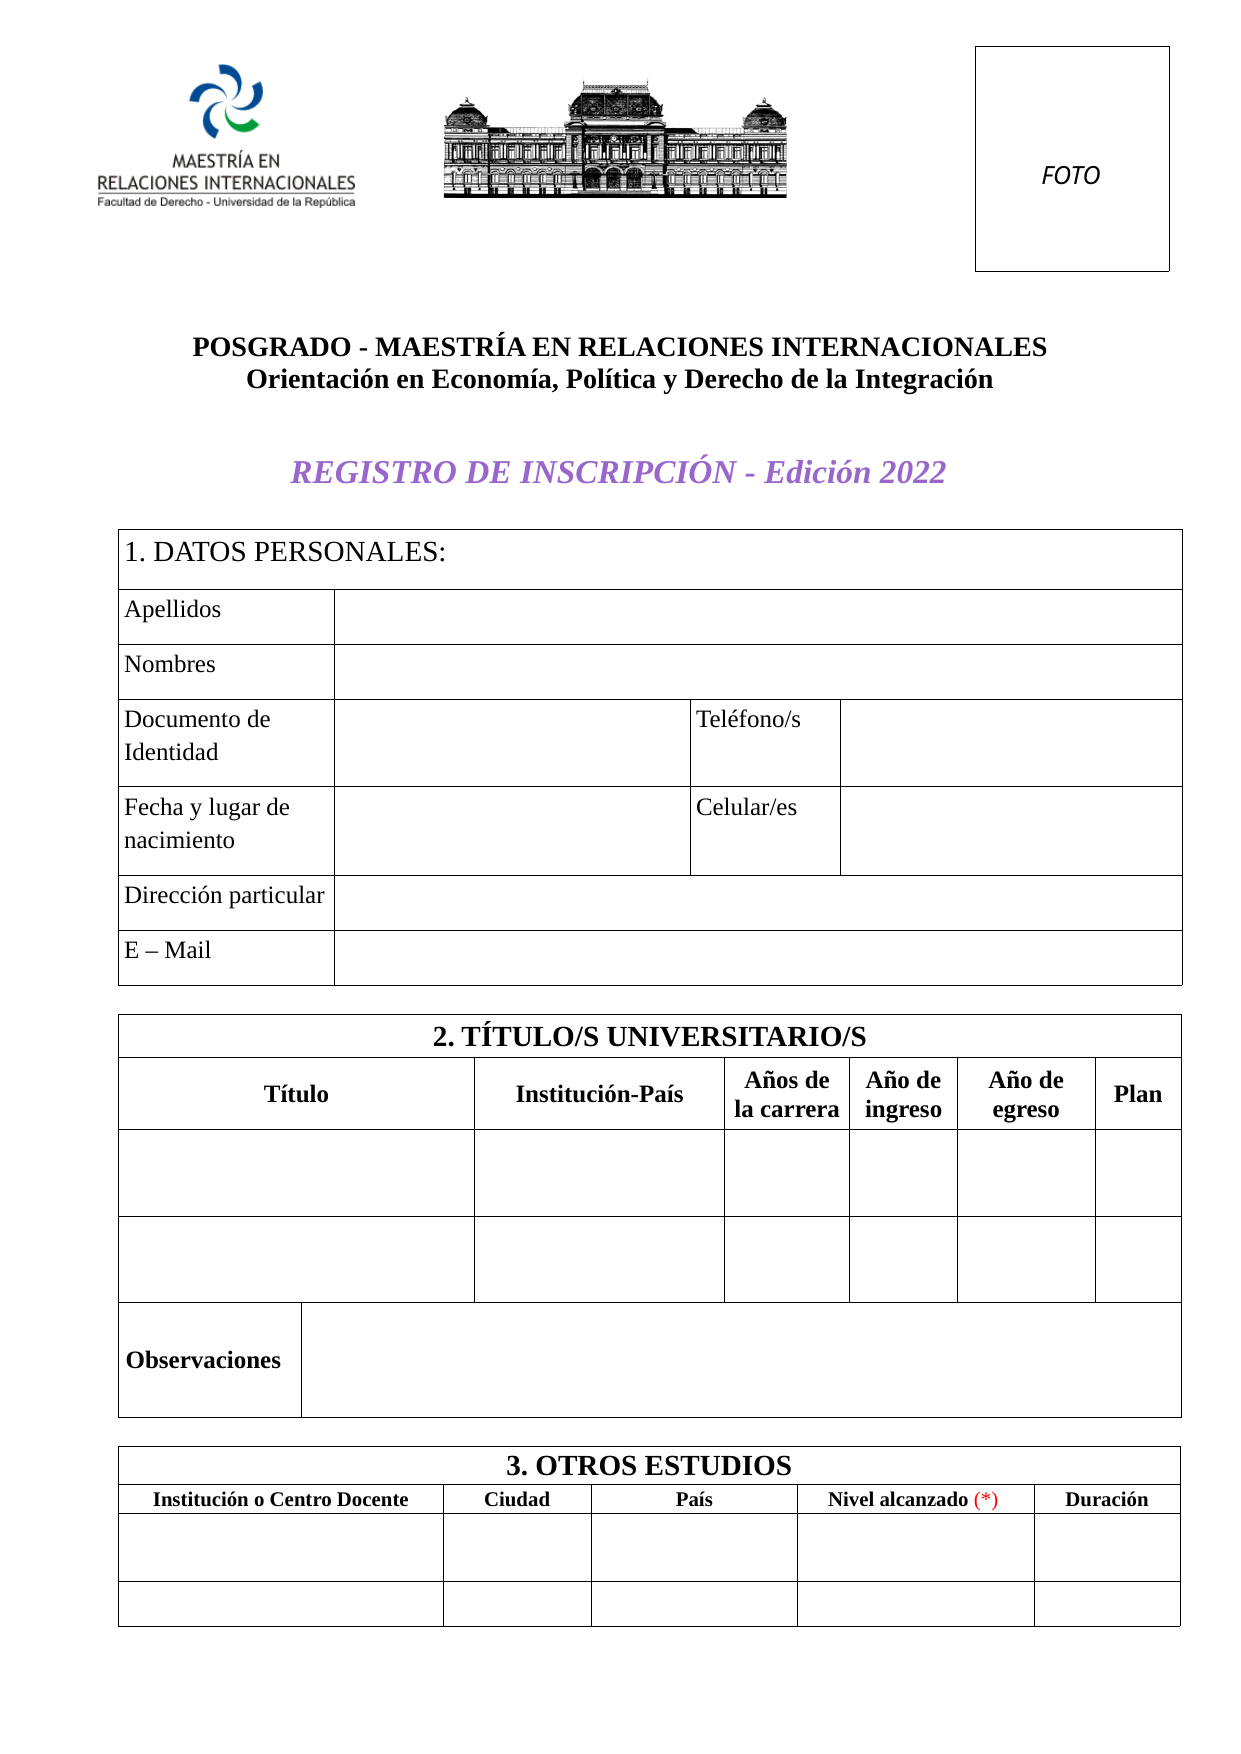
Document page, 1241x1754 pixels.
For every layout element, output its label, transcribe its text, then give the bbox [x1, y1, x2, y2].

table_cell [302, 1303, 1181, 1417]
table_cell [841, 787, 1182, 874]
table_cell Plan [1096, 1058, 1181, 1129]
text FOTO [992, 157, 1153, 191]
table_cell [725, 1217, 849, 1302]
table_cell Observaciones [119, 1303, 301, 1417]
table_cell [119, 1217, 474, 1302]
table_cell Nivel alcanzado (*) [798, 1485, 1034, 1513]
table_cell [119, 1582, 443, 1626]
table_cell [958, 1217, 1095, 1302]
table_cell [592, 1514, 797, 1581]
table_cell Institución-País [475, 1058, 724, 1129]
table_cell Duración [1035, 1485, 1180, 1513]
table_cell [1096, 1217, 1181, 1302]
table_header 3. OTROS ESTUDIOS [119, 1447, 1180, 1483]
table_cell [335, 590, 1182, 643]
table_cell Apellidos [119, 590, 334, 643]
table_cell E – Mail [119, 931, 334, 984]
table_cell Ciudad [444, 1485, 591, 1513]
table_cell [335, 645, 1182, 698]
table_cell [475, 1130, 724, 1216]
table_cell [798, 1582, 1034, 1626]
table_cell [1035, 1582, 1180, 1626]
table_cell [798, 1514, 1034, 1581]
table_cell [335, 700, 690, 786]
table_cell [850, 1217, 957, 1302]
table_cell [335, 787, 690, 874]
table_cell [725, 1130, 849, 1216]
picture [97, 64, 355, 208]
table_cell [1035, 1514, 1180, 1581]
table_cell Teléfono/s [691, 700, 840, 786]
table_cell Título [119, 1058, 474, 1129]
table_cell [1096, 1130, 1181, 1216]
text REGISTRO DE INSCRIPCIÓN - Edición 2022 [118, 452, 1122, 490]
table_cell Documento de Identidad [119, 700, 334, 786]
text POSGRADO - MAESTRÍA EN RELACIONES INTERNACIONALES [118, 330, 1122, 362]
table_cell [119, 1130, 474, 1216]
table_cell [335, 876, 1182, 929]
table_cell [592, 1582, 797, 1626]
table_cell [958, 1130, 1095, 1216]
table_cell [850, 1130, 957, 1216]
table_cell [335, 931, 1182, 984]
table_cell [475, 1217, 724, 1302]
table_cell Fecha y lugar de nacimiento [119, 787, 334, 874]
table_header 2. TÍTULO/S UNIVERSITARIO/S [119, 1015, 1181, 1057]
table_cell País [592, 1485, 797, 1513]
table_cell [119, 1514, 443, 1581]
table_cell [841, 700, 1182, 786]
table_cell Años de la carrera [725, 1058, 849, 1129]
table_cell [444, 1582, 591, 1626]
table_cell Año de egreso [958, 1058, 1095, 1129]
table_cell Nombres [119, 645, 334, 698]
table_cell Celular/es [691, 787, 840, 874]
table_cell Institución o Centro Docente [119, 1485, 443, 1513]
text Orientación en Economía, Política y Derecho de la Integración [118, 362, 1122, 394]
table_header 1. DATOS PERSONALES: [119, 530, 1182, 588]
picture [443, 78, 787, 198]
table_cell Año de ingreso [850, 1058, 957, 1129]
table_cell [444, 1514, 591, 1581]
table_cell Dirección particular [119, 876, 334, 929]
